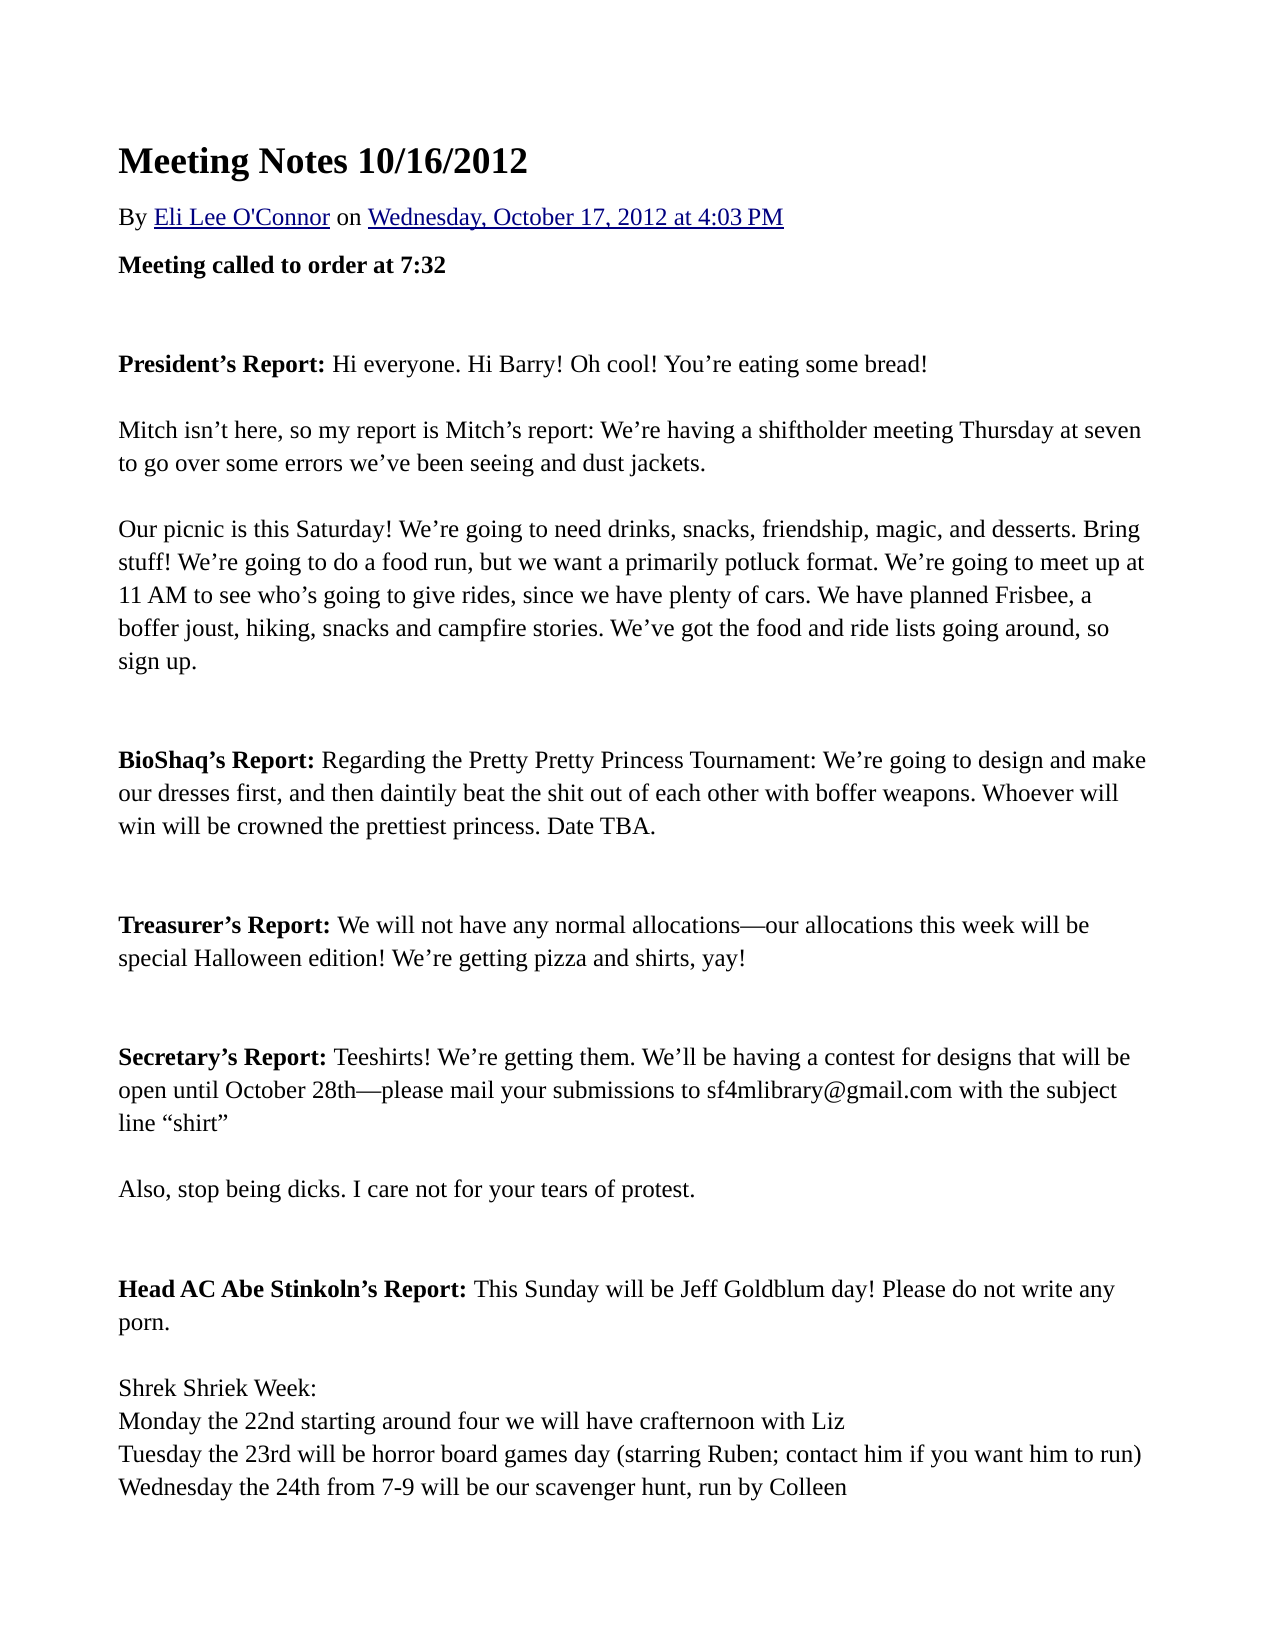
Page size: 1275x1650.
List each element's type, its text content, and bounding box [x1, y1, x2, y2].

text Secretary’s Report: Teeshirts! We’re getting them. We’ll be having a contest for designs that will be open until October 28th—please mail your submissions to sf4mlibrary@gmail.com with the subject line “shirt” [118, 1042, 1157, 1137]
text Wednesday the 24th from 7-9 will be our scavenger hunt, run by Colleen [118, 1472, 1157, 1501]
text Mitch isn’t here, so my report is Mitch’s report: We’re having a shiftholder meeting Thursday at seven to go over some errors we’ve been seeing and dust jackets. [118, 415, 1157, 477]
text By Eli Lee O'Connor on Wednesday, October 17, 2012 at 4:03 PM [118, 202, 1157, 231]
text Also, stop being dicks. I care not for your tears of protest. [118, 1174, 1157, 1203]
text BioShaq’s Report: Regarding the Pretty Pretty Princess Tournament: We’re going to design and make our dresses first, and then daintily beat the shit out of each other with boffer weapons. Whoever will win will be crowned the prettiest princess. Date TBA. [118, 745, 1157, 840]
text Meeting called to order at 7:32 [118, 250, 1157, 279]
text Our picnic is this Saturday! We’re going to need drinks, snacks, friendship, magic, and desserts. Bring stuff! We’re going to do a food run, but we want a primarily potluck format. We’re going to meet up at 11 AM to see who’s going to give rides, since we have plenty of cars. We have planned Frisbee, a boffer joust, hiking, snacks and campfire stories. We’ve got the food and ride lists going around, so sign up. [118, 514, 1157, 675]
text Monday the 22nd starting around four we will have crafternoon with Liz [118, 1406, 1157, 1434]
text Treasurer’s Report: We will not have any normal allocations—our allocations this week will be special Halloween edition! We’re getting pizza and shirts, yay! [118, 910, 1157, 972]
text Tuesday the 23rd will be horror board games day (starring Ruben; contact him if you want him to run) [118, 1439, 1157, 1467]
text Head AC Abe Stinkoln’s Report: This Sunday will be Jeff Goldblum day! Please do not write any porn. [118, 1274, 1157, 1335]
text President’s Report: Hi everyone. Hi Barry! Oh cool! You’re eating some bread! [118, 349, 1157, 378]
text Shrek Shriek Week: [118, 1373, 1157, 1401]
subtitle Meeting Notes 10/16/2012 [118, 139, 1157, 182]
